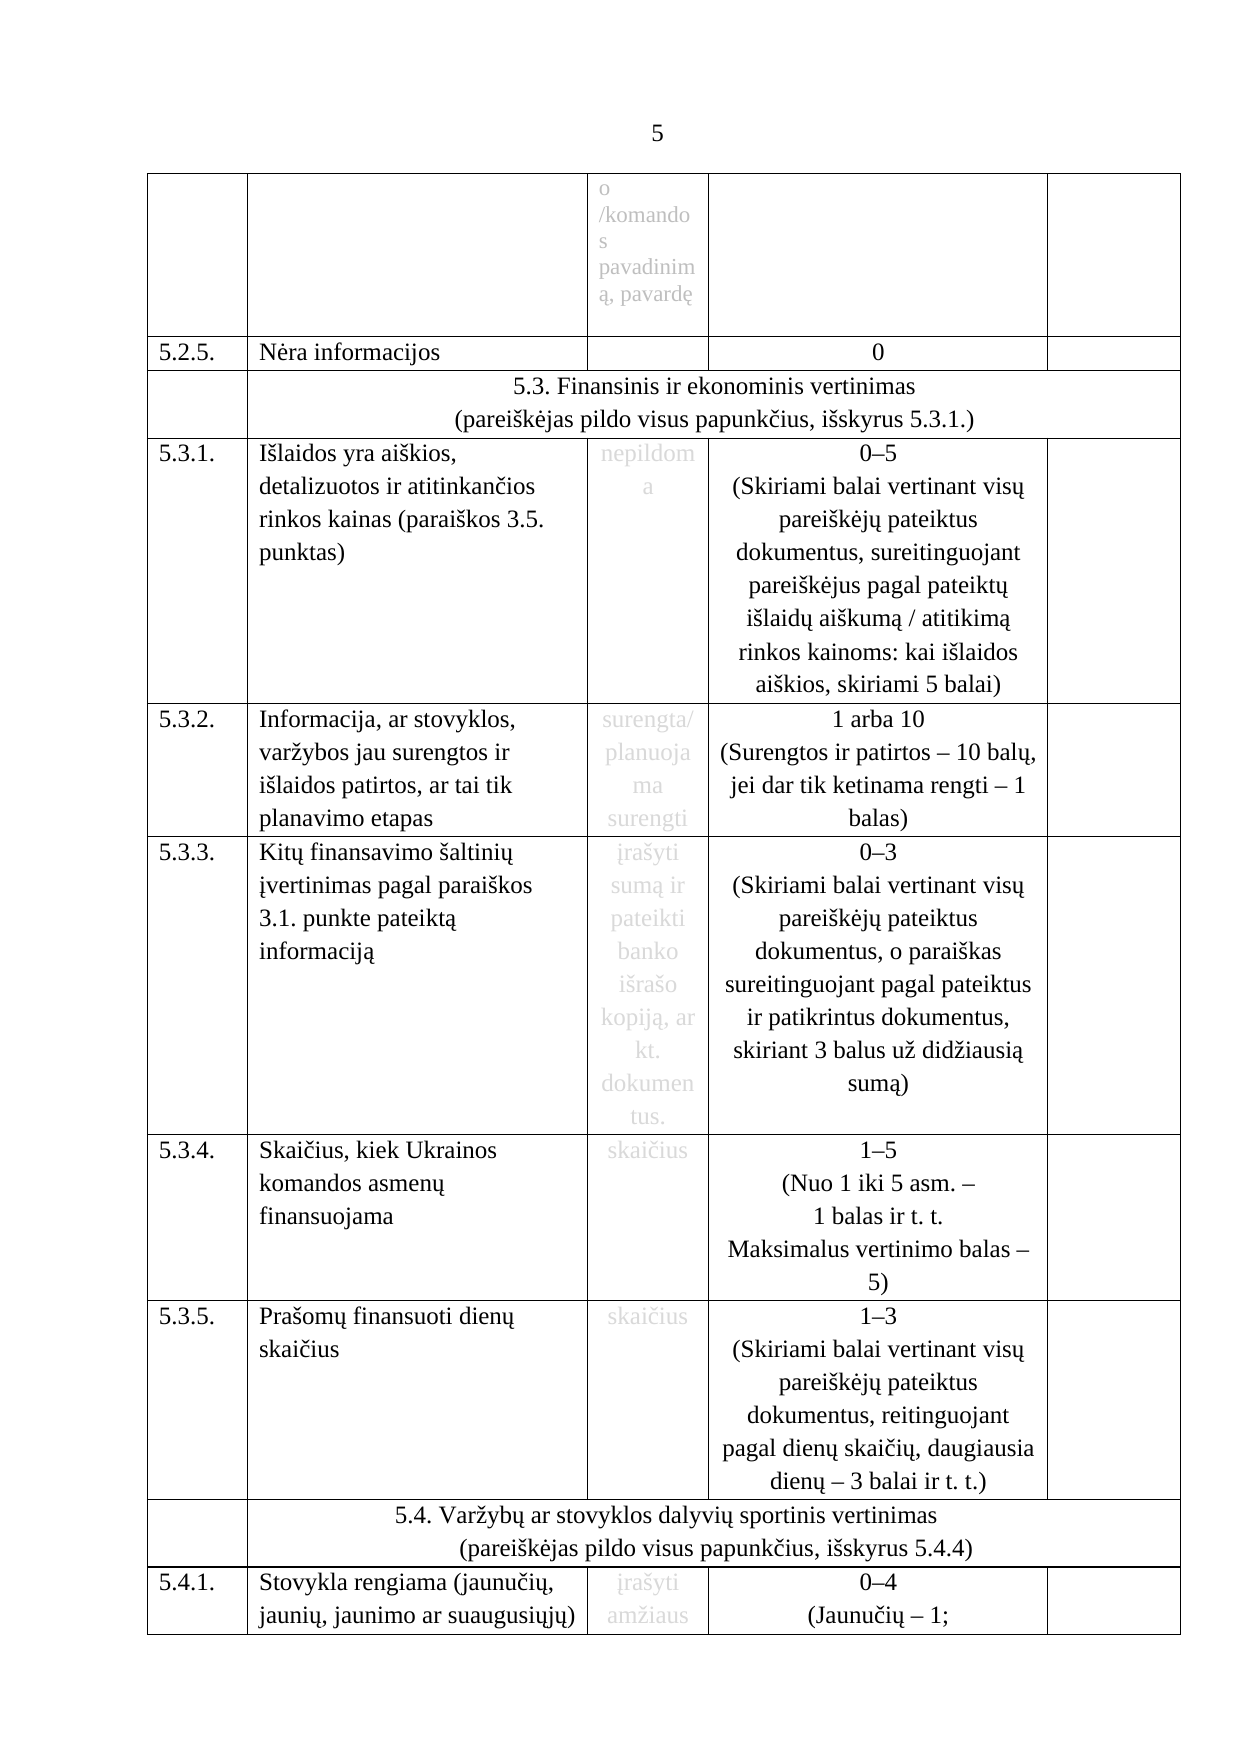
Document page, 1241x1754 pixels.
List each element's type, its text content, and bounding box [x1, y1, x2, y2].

table_cell [1048, 1135, 1180, 1300]
table_cell Išlaidos yra aiškios, detalizuotos ir atitinkančios rinkos kainas (paraiškos 3.5. punktas) [248, 439, 587, 703]
table_cell [248, 174, 587, 336]
table_cell Kitų finansavimo šaltinių įvertinimas pagal paraiškos 3.1. punkte pateiktą informaciją [248, 837, 587, 1134]
table_cell [1048, 837, 1180, 1134]
table_cell Nėra informacijos [248, 337, 587, 370]
table_cell 5.3.1. [148, 439, 247, 703]
table_cell [1048, 439, 1180, 703]
table_cell 5.3.5. [148, 1301, 247, 1499]
table_cell 5.3.3. [148, 837, 247, 1134]
table_cell surengta/planuojama surengti [588, 704, 708, 836]
table_cell [148, 371, 247, 437]
table_cell [1048, 174, 1180, 336]
table_cell [148, 1500, 247, 1566]
table_cell įrašyti amžiaus [588, 1568, 708, 1633]
table_cell [1048, 1568, 1180, 1633]
table_cell 5.2.5. [148, 337, 247, 370]
table_cell 1 arba 10 (Surengtos ir patirtos – 10 balų, jei dar tik ketinama rengti – 1 balas) [709, 704, 1047, 836]
table_cell Skaičius, kiek Ukrainos komandos asmenų finansuojama [248, 1135, 587, 1300]
table_cell 0–4 (Jaunučių – 1; [709, 1568, 1047, 1633]
table_cell 5.4. Varžybų ar stovyklos dalyvių sportinis vertinimas (pareiškėjas pildo visus papunkčius, išskyrus 5.4.4) [248, 1500, 1180, 1566]
table_cell 0–3 (Skiriami balai vertinant visų pareiškėjų pateiktus dokumentus, o paraiškas sureitinguojant pagal pateiktus ir patikrintus dokumentus, skiriant 3 balus už didžiausią sumą) [709, 837, 1047, 1134]
table_cell 0–5 (Skiriami balai vertinant visų pareiškėjų pateiktus dokumentus, sureitinguojant pareiškėjus pagal pateiktų išlaidų aiškumą / atitikimą rinkos kainoms: kai išlaidos aiškios, skiriami 5 balai) [709, 439, 1047, 703]
table_cell 5.4.1. [148, 1568, 247, 1633]
table_cell skaičius [588, 1135, 708, 1300]
table_cell [148, 174, 247, 336]
table_cell Prašomų finansuoti dienų skaičius [248, 1301, 587, 1499]
table_cell 0 [709, 337, 1047, 370]
table_cell [709, 174, 1047, 336]
table_cell nepildoma [588, 439, 708, 703]
table_cell [1048, 337, 1180, 370]
table_cell 1–3 (Skiriami balai vertinant visų pareiškėjų pateiktus dokumentus, reitinguojant pagal dienų skaičių, daugiausia dienų – 3 balai ir t. t.) [709, 1301, 1047, 1499]
table_cell Stovykla rengiama (jaunučių, jaunių, jaunimo ar suaugusiųjų) [248, 1568, 587, 1633]
table_cell 5.3.4. [148, 1135, 247, 1300]
table_cell Informacija, ar stovyklos, varžybos jau surengtos ir išlaidos patirtos, ar tai tik planavimo etapas [248, 704, 587, 836]
table_cell skaičius [588, 1301, 708, 1499]
table_cell įrašyti sumą ir pateikti banko išrašo kopiją, ar kt. dokumentus. [588, 837, 708, 1134]
table_cell [1048, 704, 1180, 836]
table_cell 1–5 (Nuo 1 iki 5 asm. – 1 balas ir t. t. Maksimalus vertinimo balas – 5) [709, 1135, 1047, 1300]
table_cell [1048, 1301, 1180, 1499]
table_cell o /komandos pavadinimą, pavardę [588, 174, 708, 336]
table_cell [588, 337, 708, 370]
table_cell 5.3.2. [148, 704, 247, 836]
table_cell 5.3. Finansinis ir ekonominis vertinimas (pareiškėjas pildo visus papunkčius, išskyrus 5.3.1.) [248, 371, 1180, 437]
